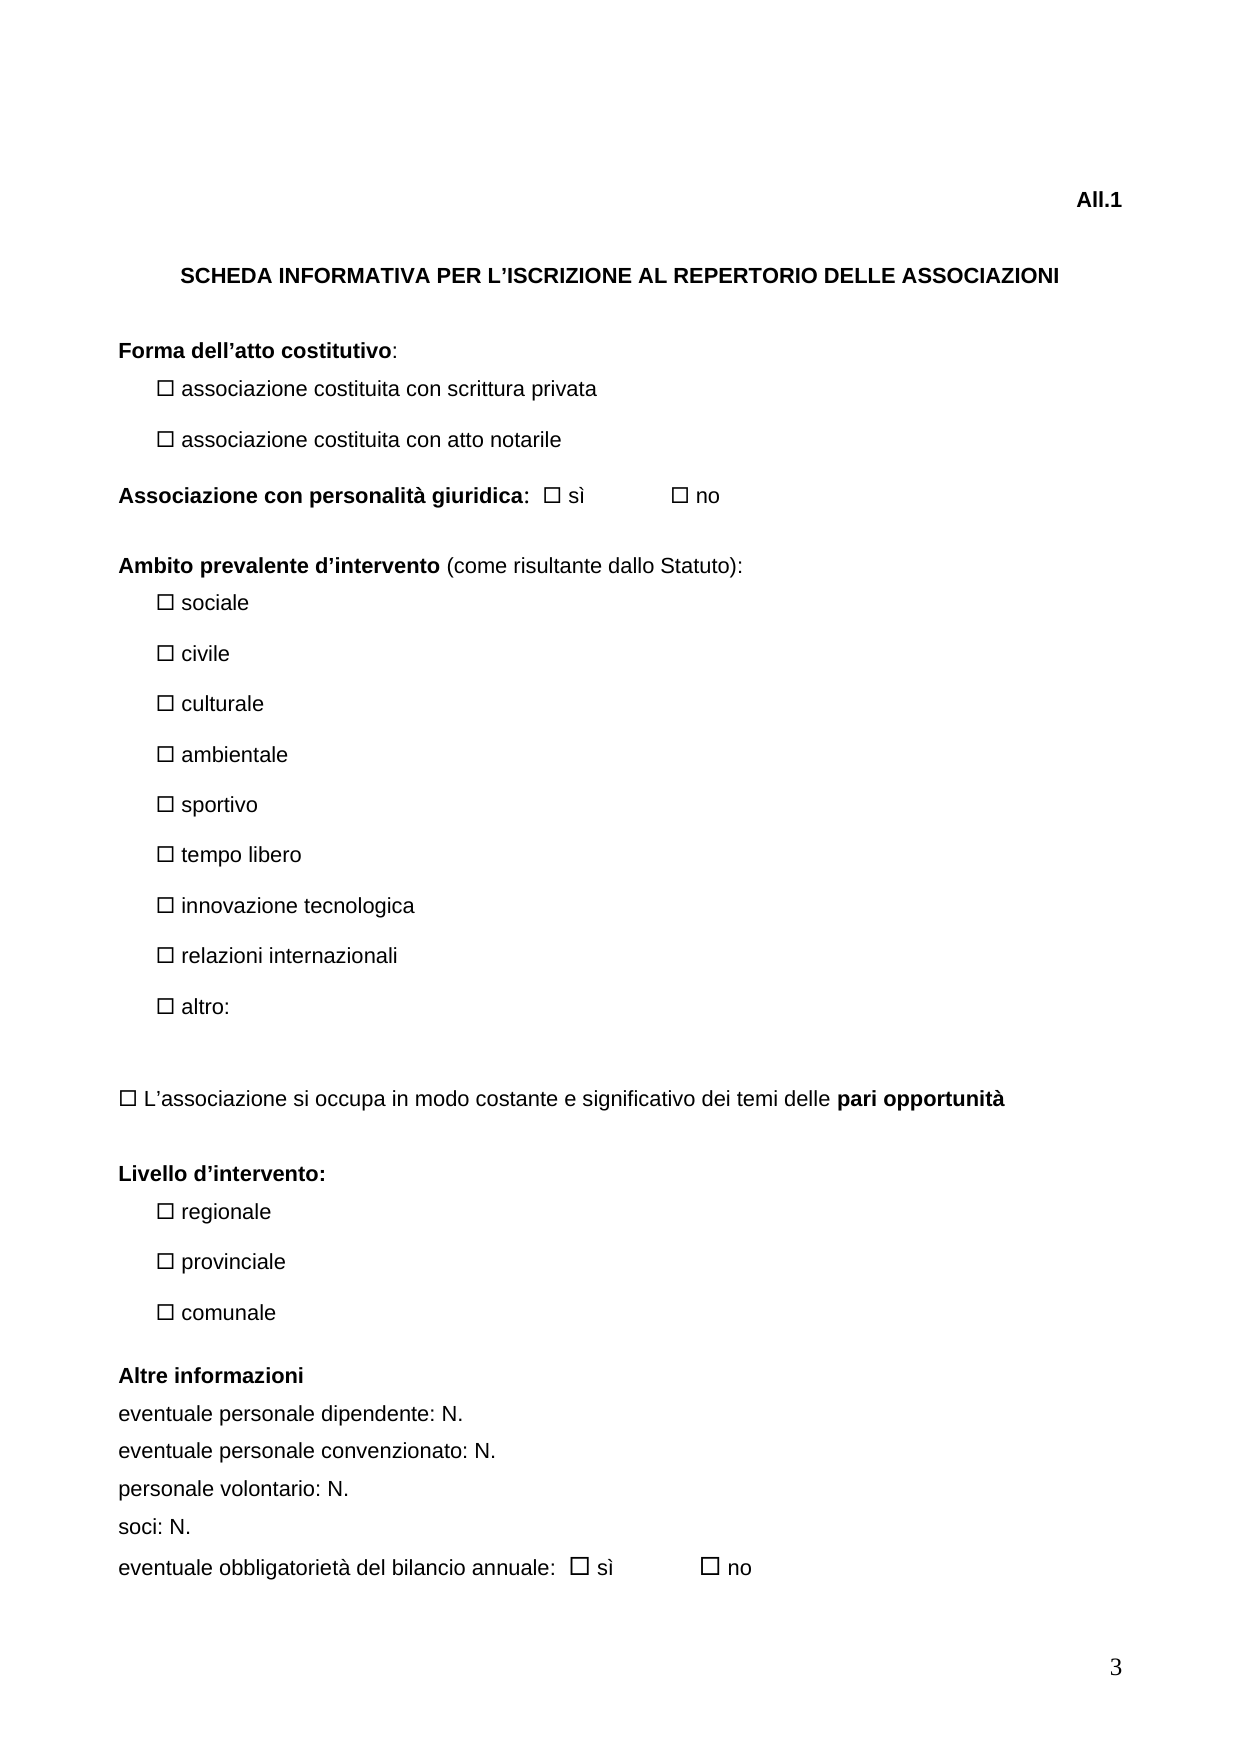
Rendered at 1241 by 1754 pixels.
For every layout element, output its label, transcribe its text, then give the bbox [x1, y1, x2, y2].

text Livello d’intervento: [118, 1161, 1122, 1186]
text All.1 [118, 187, 1122, 212]
text  tempo libero [118, 842, 1122, 868]
text  innovazione tecnologica [118, 893, 1122, 918]
text eventuale obbligatorietà del bilancio annuale:  sì  no [118, 1552, 1122, 1581]
text  sportivo [118, 792, 1122, 817]
text Altre informazioni [118, 1325, 1122, 1388]
text eventuale personale dipendente: N. [118, 1401, 1122, 1426]
text personale volontario: N. [118, 1476, 1122, 1501]
text  relazioni internazionali [118, 943, 1122, 968]
text Forma dell’atto costitutivo: [118, 338, 1122, 364]
text  altro: [118, 994, 1122, 1019]
text  associazione costituita con scrittura privata [118, 376, 1122, 401]
text soci: N. [118, 1514, 1122, 1539]
text SCHEDA INFORMATIVA PER L’ISCRIZIONE AL REPERTORIO DELLE ASSOCIAZIONI [118, 263, 1122, 288]
text  provinciale [118, 1249, 1122, 1274]
text  civile [118, 641, 1122, 666]
text Ambito prevalente d’intervento (come risultante dallo Statuto): [118, 552, 1122, 578]
text  ambientale [118, 742, 1122, 767]
text  associazione costituita con atto notarile [118, 427, 1122, 481]
text eventuale personale convenzionato: N. [118, 1438, 1122, 1463]
text  comunale [118, 1300, 1122, 1325]
text  sociale [118, 590, 1122, 616]
text  L’associazione si occupa in modo costante e significativo dei temi delle pari opportunità [118, 1048, 1122, 1111]
text Associazione con personalità giuridica:  sì  no [118, 481, 1122, 509]
text  culturale [118, 691, 1122, 716]
text  regionale [118, 1199, 1122, 1224]
